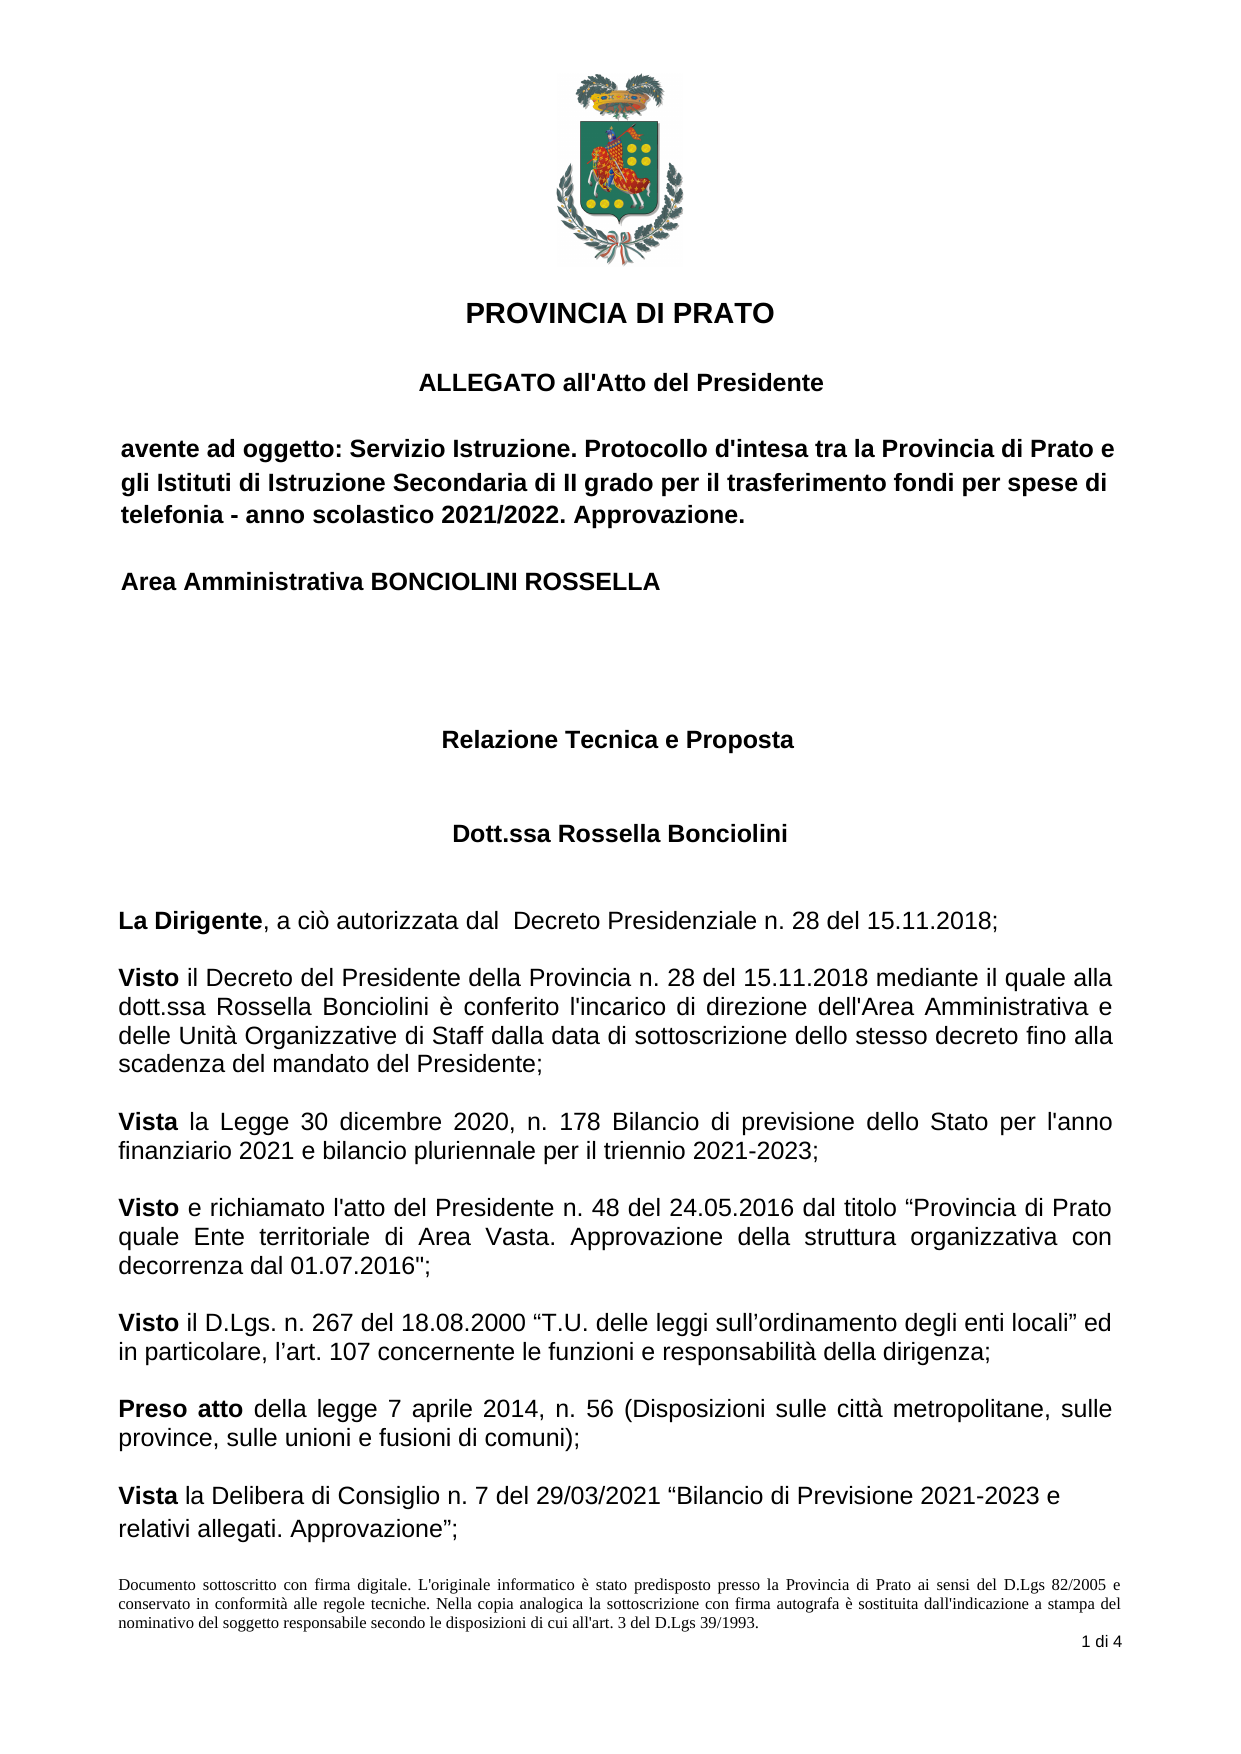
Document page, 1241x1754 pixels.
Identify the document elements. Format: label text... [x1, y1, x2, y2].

text Area Amministrativa BONCIOLINI ROSSELLA [121, 567, 1122, 595]
text La Dirigente, a ciò autorizzata dal Decreto Presidenziale n. 28 del 15.11.2018; [118, 906, 1122, 934]
text Vista la Delibera di Consiglio n. 7 del 29/03/2021 “Bilancio di Previsione 2021-2023 e relativi allegati. Approvazione”; [118, 1481, 1122, 1543]
text Visto il Decreto del Presidente della Provincia n. 28 del 15.11.2018 mediante il quale alla dott.ssa Rossella Bonciolini è conferito l'incarico di direzione dell'Area Amministrativa e delle Unità Organizzative di Staff dalla data di sottoscrizione dello stesso decreto fino alla scadenza del mandato del Presidente; [118, 963, 1114, 1078]
text Visto il D.Lgs. n. 267 del 18.08.2000 “T.U. delle leggi sull’ordinamento degli enti locali” ed in particolare, l’art. 107 concernente le funzioni e responsabilità della dirigenza; [118, 1308, 1114, 1366]
text Preso atto della legge 7 aprile 2014, n. 56 (Disposizioni sulle città metropolitane, sulle province, sulle unioni e fusioni di comuni); [118, 1394, 1114, 1452]
text Dott.ssa Rossella Bonciolini [118, 819, 1122, 848]
text ALLEGATO all'Atto del Presidente [121, 368, 1122, 397]
text Vista la Legge 30 dicembre 2020, n. 178 Bilancio di previsione dello Stato per l'anno finanziario 2021 e bilancio pluriennale per il triennio 2021-2023; [118, 1107, 1114, 1164]
text avente ad oggetto: Servizio Istruzione. Protocollo d'intesa tra la Provincia di Prato e gli Istituti di Istruzione Secondaria di II grado per il trasferimento fondi per spese di telefonia - anno scolastico 2021/2022. Approvazione. [121, 434, 1122, 529]
text Visto e richiamato l'atto del Presidente n. 48 del 24.05.2016 dal titolo “Provincia di Prato quale Ente territoriale di Area Vasta. Approvazione della struttura organizzativa con decorrenza dal 01.07.2016"; [118, 1193, 1114, 1279]
text Relazione Tecnica e Proposta [121, 724, 1122, 753]
text PROVINCIA DI PRATO [118, 296, 1122, 329]
